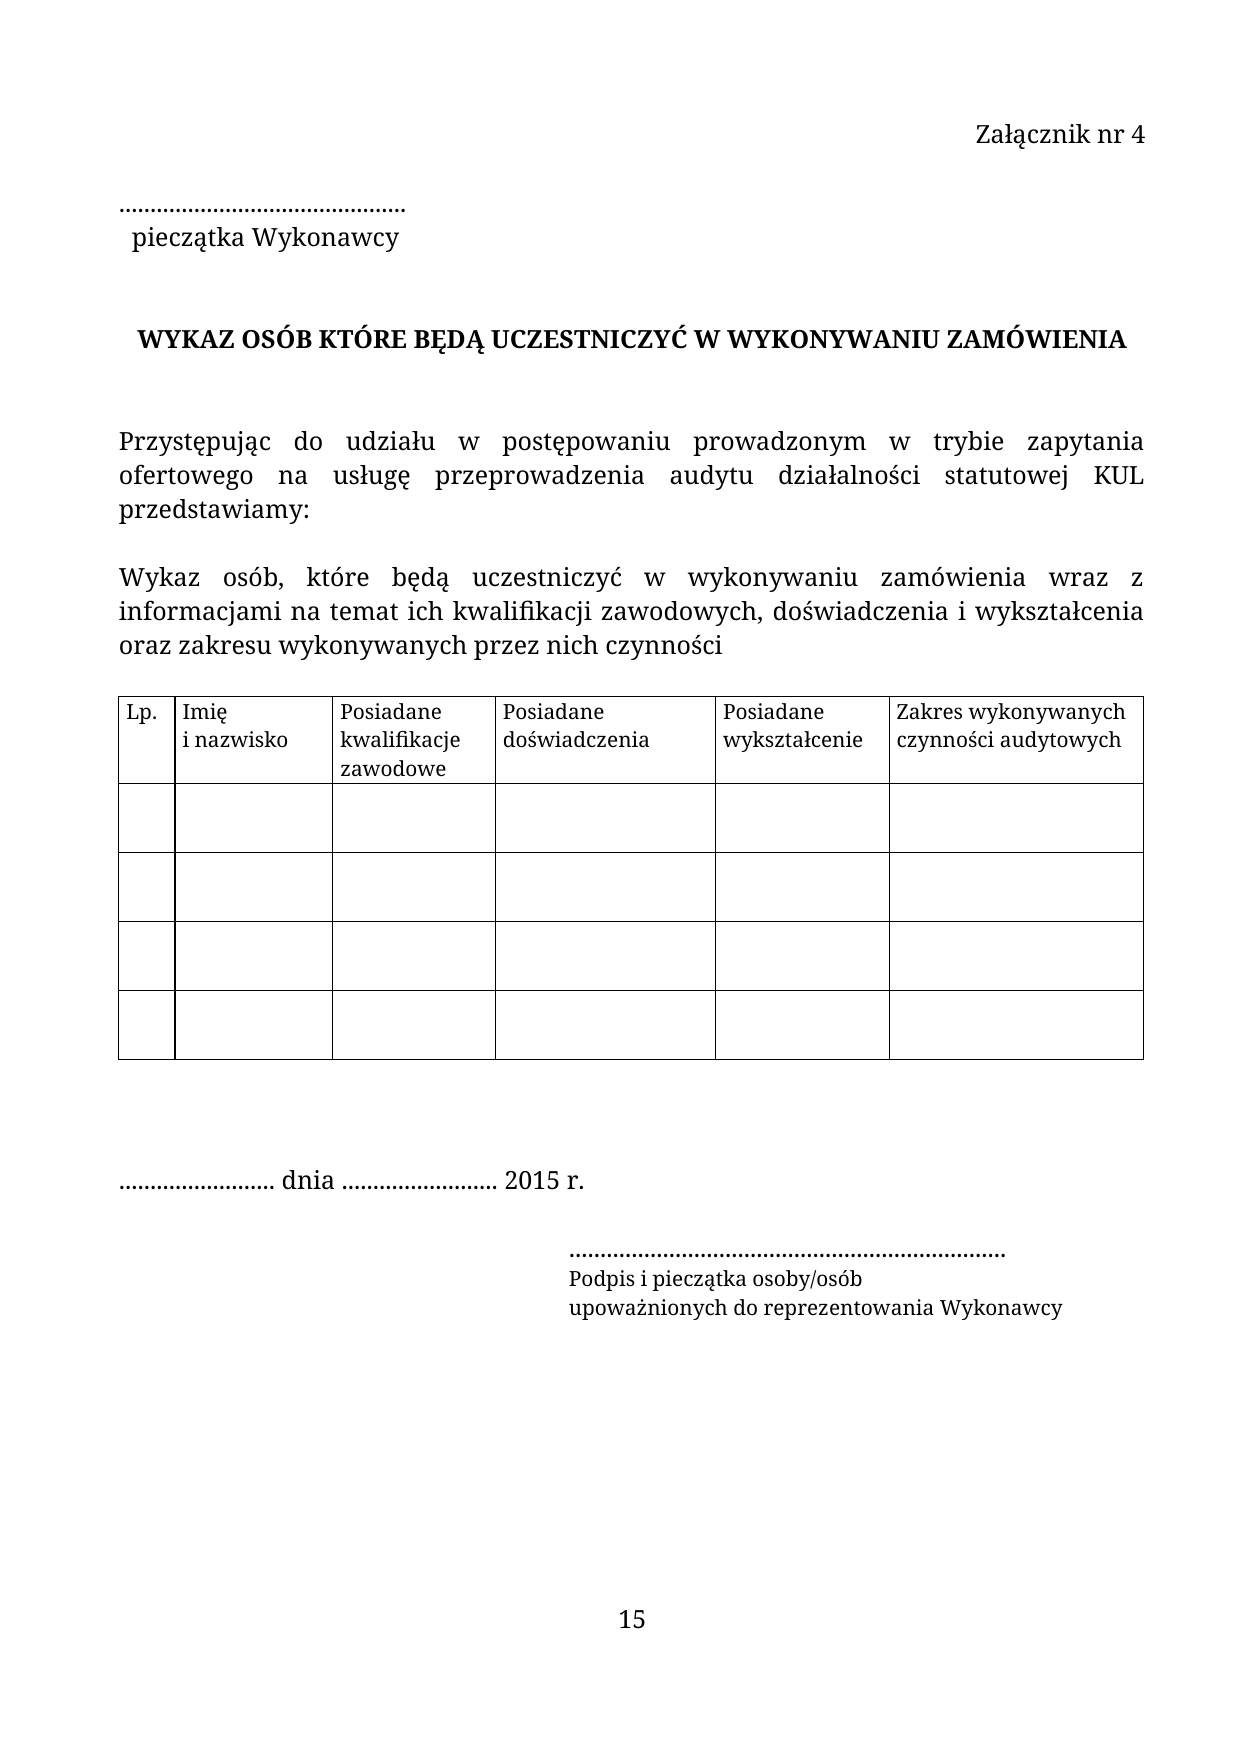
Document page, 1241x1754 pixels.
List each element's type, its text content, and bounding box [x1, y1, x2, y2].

table_cell [119, 784, 174, 852]
table_cell [176, 922, 332, 990]
text .............................................. [119, 185, 1145, 219]
text upoważnionych do reprezentowania Wykonawcy [494, 1293, 1145, 1321]
table_cell [333, 991, 495, 1059]
text Podpis i pieczątka osoby/osób [494, 1264, 1145, 1293]
table_cell [176, 853, 332, 921]
table_cell [496, 922, 715, 990]
table_cell [890, 853, 1143, 921]
text ...................................................................... [494, 1231, 1145, 1264]
table_cell [333, 784, 495, 852]
table_cell [716, 991, 889, 1059]
table_header Imię i nazwisko [176, 697, 332, 782]
table_header Posiadane doświadczenia [496, 697, 715, 782]
table_cell [890, 991, 1143, 1059]
table_cell [716, 853, 889, 921]
table_cell [890, 784, 1143, 852]
table_cell [119, 991, 174, 1059]
table_cell [119, 853, 174, 921]
table_cell [176, 991, 332, 1059]
table_cell [716, 922, 889, 990]
table_cell [333, 922, 495, 990]
table_cell [333, 853, 495, 921]
table_cell [119, 922, 174, 990]
text Wykaz osób, które będą uczestniczyć w wykonywaniu zamówienia wraz z informacjami na temat ich kwalifikacji zawodowych, doświadczenia i wykształcenia oraz zakresu wykonywanych przez nich czynności [119, 560, 1145, 662]
table_cell [716, 784, 889, 852]
table_header Zakres wykonywanych czynności audytowych [890, 697, 1143, 782]
text ......................... dnia ......................... 2015 r. [119, 1162, 1145, 1196]
text Przystępując do udziału w postępowaniu prowadzonym w trybie zapytania ofertowego na usługę przeprowadzenia audytu działalności statutowej KUL przedstawiamy: [119, 424, 1145, 526]
table_cell [496, 853, 715, 921]
text WYKAZ OSÓB KTÓRE BĘDĄ UCZESTNICZYĆ W WYKONYWANIU ZAMÓWIENIA [119, 321, 1145, 356]
table_cell [496, 784, 715, 852]
text Załącznik nr 4 [119, 117, 1145, 151]
table_cell [890, 922, 1143, 990]
table_header Lp. [119, 697, 174, 782]
table_header Posiadane kwalifikacje zawodowe [333, 697, 495, 782]
text pieczątka Wykonawcy [119, 219, 1145, 253]
table_cell [496, 991, 715, 1059]
table_cell [176, 784, 332, 852]
table_header Posiadane wykształcenie [716, 697, 889, 782]
